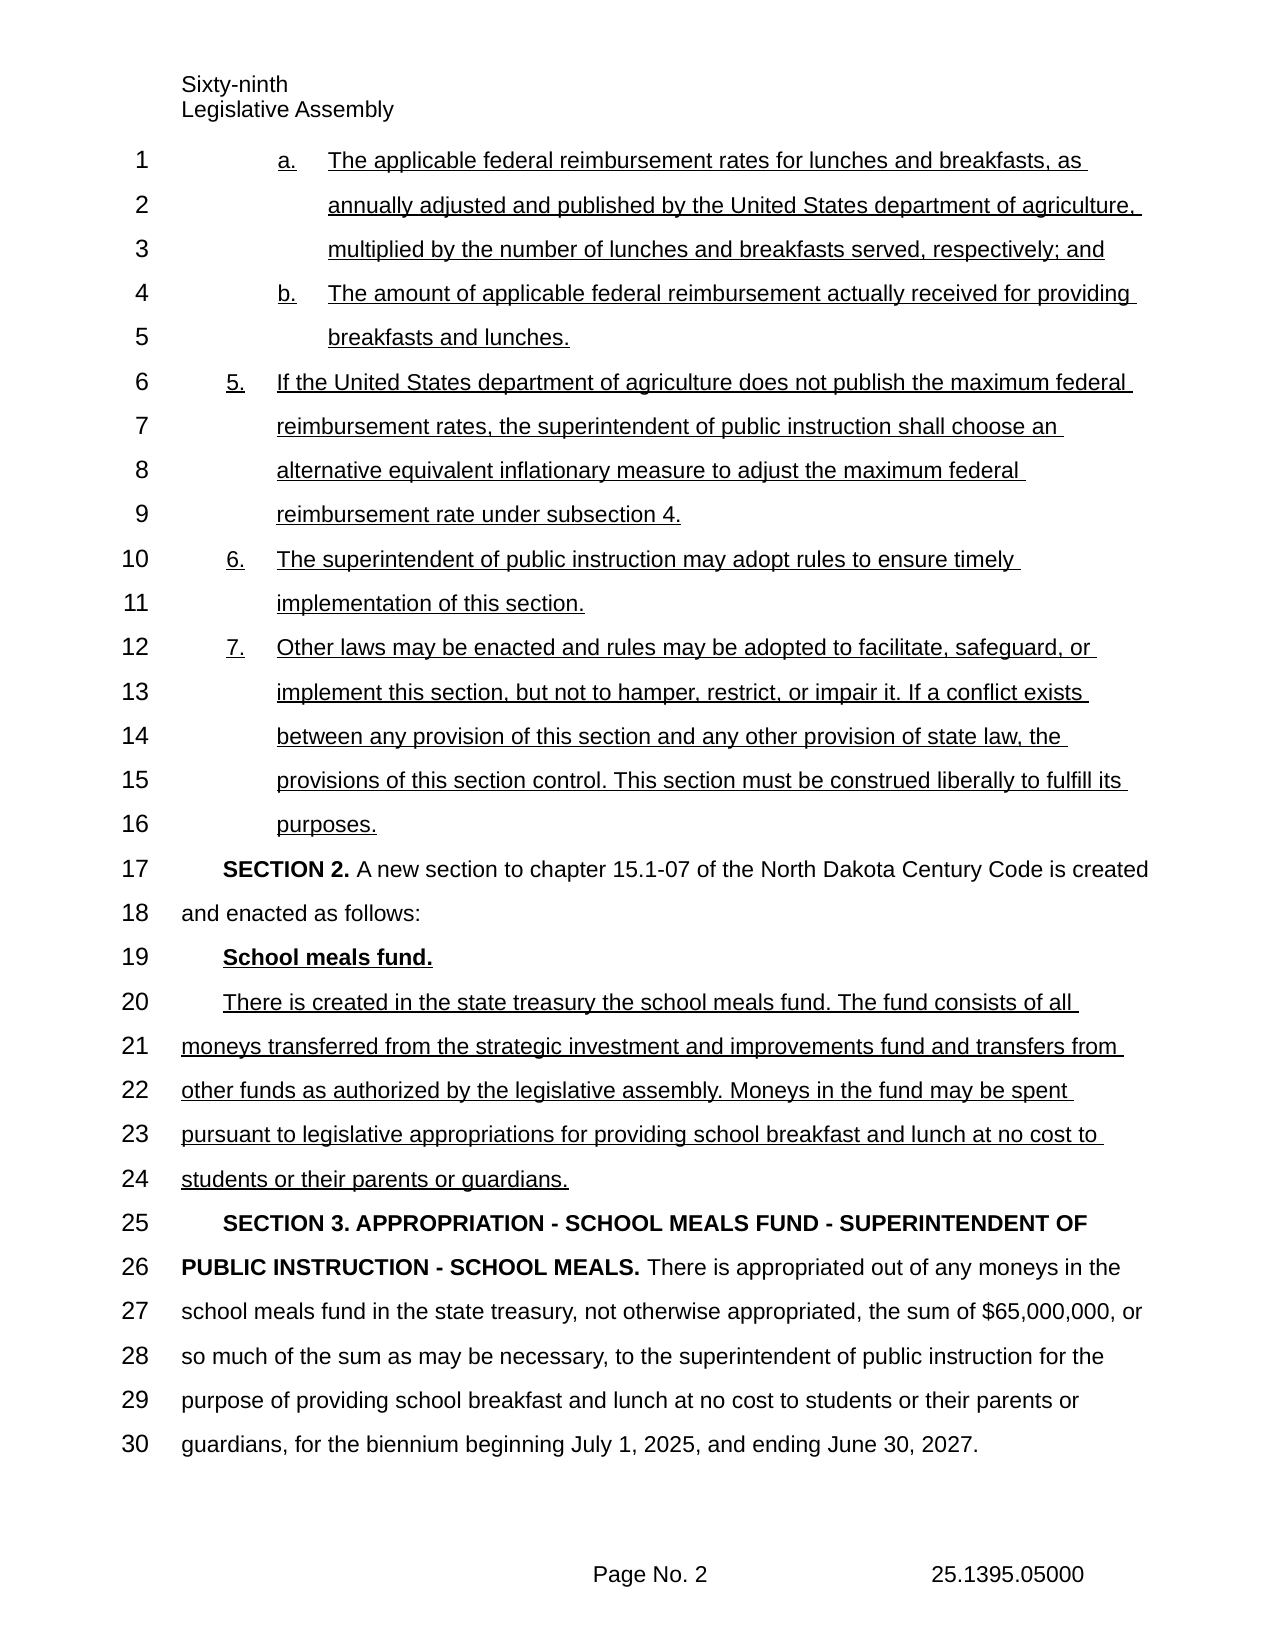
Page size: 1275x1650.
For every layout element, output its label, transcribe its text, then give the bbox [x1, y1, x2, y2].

text SECTION 3. APPROPRIATION - SCHOOL MEALS FUND - SUPERINTENDENT OF PUBLIC INSTRUCTION - SCHOOL MEALS. There is appropriated out of any moneys in the school meals fund in the state treasury, not otherwise appropriated, the sum of $65,000,000, or so much of the sum as may be necessary, to the superintendent of public instruction for the purpose of providing school breakfast and lunch at no cost to students or their parents or guardians, for the biennium beginning July 1, 2025, and ending June 30, 2027. [181, 1196, 1154, 1461]
text b. The amount of applicable federal reimbursement actually received for providing breakfasts and lunches. [181, 266, 1154, 355]
text SECTION 2. A new section to chapter 15.1‑07 of the North Dakota Century Code is created and enacted as follows: [181, 842, 1154, 930]
text 5. If the United States department of agriculture does not publish the maximum federal reimbursement rates, the superintendent of public instruction shall choose an alternative equivalent inflationary measure to adjust the maximum federal reimbursement rate under subsection 4. [181, 355, 1154, 532]
text a. The applicable federal reimbursement rates for lunches and breakfasts, as annually adjusted and published by the United States department of agriculture, multiplied by the number of lunches and breakfasts served, respectively; and [181, 133, 1154, 266]
text 6. The superintendent of public instruction may adopt rules to ensure timely implementation of this section. [181, 532, 1154, 620]
text There is created in the state treasury the school meals fund. The fund consists of all moneys transferred from the strategic investment and improvements fund and transfers from other funds as authorized by the legislative assembly. Moneys in the fund may be spent pursuant to legislative appropriations for providing school breakfast and lunch at no cost to students or their parents or guardians. [181, 974, 1154, 1196]
text 7. Other laws may be enacted and rules may be adopted to facilitate, safeguard, or implement this section, but not to hamper, restrict, or impair it. If a conflict exists between any provision of this section and any other provision of state law, the provisions of this section control. This section must be construed liberally to fulfill its purposes. [181, 620, 1154, 842]
subtitle School meals fund. [181, 930, 1154, 974]
